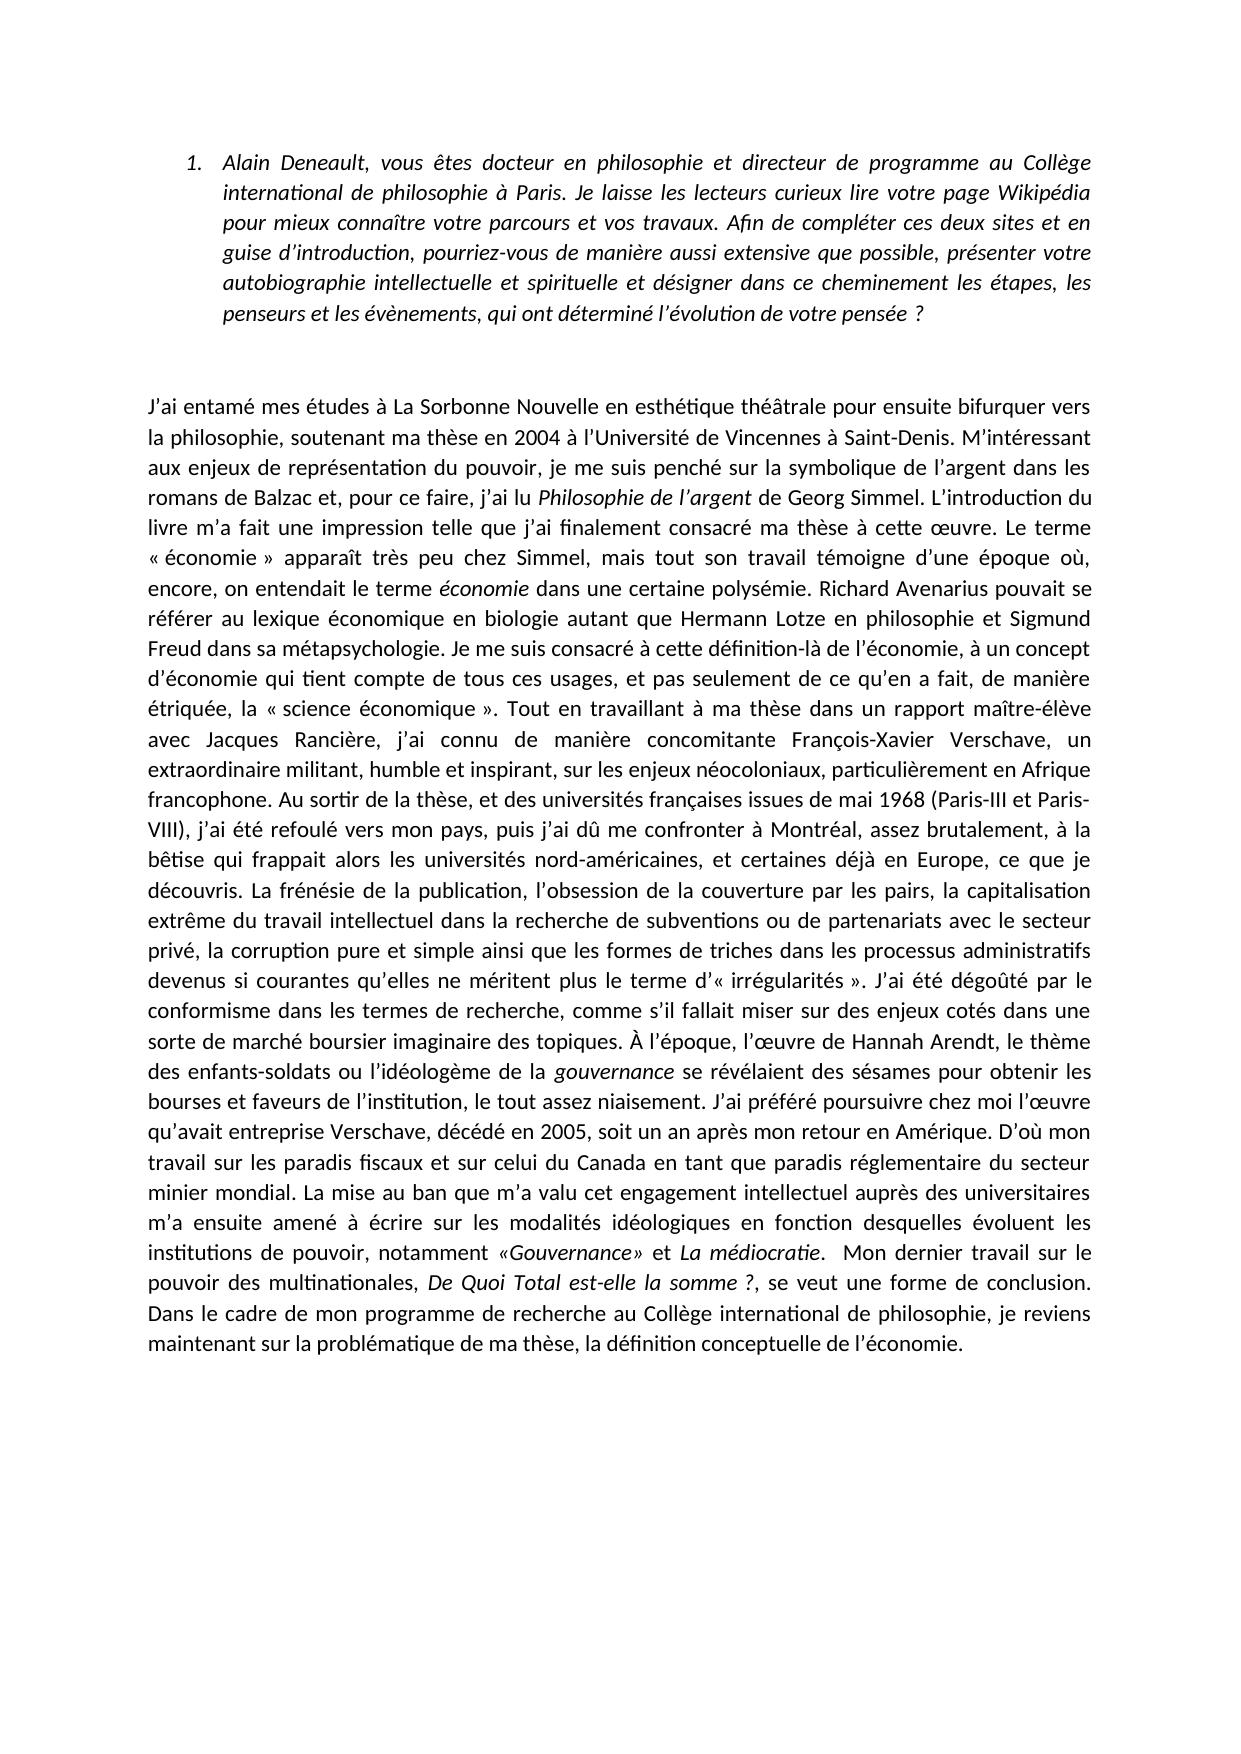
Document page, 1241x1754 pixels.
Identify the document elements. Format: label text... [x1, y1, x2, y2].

list Alain Deneault, vous êtes docteur en philosophie et directeur de programme au Collège international de philosophie à Paris. Je laisse les lecteurs curieux lire votre page Wikipédia pour mieux connaître votre parcours et vos travaux. Afin de compléter ces deux sites et en guise d’introduction, pourriez-vous de manière aussi extensive que possible, présenter votre autobiographie intellectuelle et spirituelle et désigner dans ce cheminement les étapes, les penseurs et les évènements, qui ont déterminé l’évolution de votre pensée ? [185, 148, 1093, 327]
text J’ai entamé mes études à La Sorbonne Nouvelle en esthétique théâtrale pour ensuite bifurquer vers la philosophie, soutenant ma thèse en 2004 à l’Université de Vincennes à Saint-Denis. M’intéressant aux enjeux de représentation du pouvoir, je me suis penché sur la symbolique de l’argent dans les romans de Balzac et, pour ce faire, j’ai lu Philosophie de l’argent de Georg Simmel. L’introduction du livre m’a fait une impression telle que j’ai finalement consacré ma thèse à cette œuvre. Le terme « économie » apparaît très peu chez Simmel, mais tout son travail témoigne d’une époque où, encore, on entendait le terme économie dans une certaine polysémie. Richard Avenarius pouvait se référer au lexique économique en biologie autant que Hermann Lotze en philosophie et Sigmund Freud dans sa métapsychologie. Je me suis consacré à cette définition-là de l’économie, à un concept d’économie qui tient compte de tous ces usages, et pas seulement de ce qu’en a fait, de manière étriquée, la « science économique ». Tout en travaillant à ma thèse dans un rapport maître-élève avec Jacques Rancière, j’ai connu de manière concomitante François-Xavier Verschave, un extraordinaire militant, humble et inspirant, sur les enjeux néocoloniaux, particulièrement en Afrique francophone. Au sortir de la thèse, et des universités françaises issues de mai 1968 (Paris-III et Paris-VIII), j’ai été refoulé vers mon pays, puis j’ai dû me confronter à Montréal, assez brutalement, à la bêtise qui frappait alors les universités nord-américaines, et certaines déjà en Europe, ce que je découvris. La frénésie de la publication, l’obsession de la couverture par les pairs, la capitalisation extrême du travail intellectuel dans la recherche de subventions ou de partenariats avec le secteur privé, la corruption pure et simple ainsi que les formes de triches dans les processus administratifs devenus si courantes qu’elles ne méritent plus le terme d’« irrégularités ». J’ai été dégoûté par le conformisme dans les termes de recherche, comme s’il fallait miser sur des enjeux cotés dans une sorte de marché boursier imaginaire des topiques. À l’époque, l’œuvre de Hannah Arendt, le thème des enfants-soldats ou l’idéologème de la gouvernance se révélaient des sésames pour obtenir les bourses et faveurs de l’institution, le tout assez niaisement. J’ai préféré poursuivre chez moi l’œuvre qu’avait entreprise Verschave, décédé en 2005, soit un an après mon retour en Amérique. D’où mon travail sur les paradis fiscaux et sur celui du Canada en tant que paradis réglementaire du secteur minier mondial. La mise au ban que m’a valu cet engagement intellectuel auprès des universitaires m’a ensuite amené à écrire sur les modalités idéologiques en fonction desquelles évoluent les institutions de pouvoir, notamment «Gouvernance» et La médiocratie. Mon dernier travail sur le pouvoir des multinationales, De Quoi Total est-elle la somme ?, se veut une forme de conclusion. Dans le cadre de mon programme de recherche au Collège international de philosophie, je reviens maintenant sur la problématique de ma thèse, la définition conceptuelle de l’économie. [148, 392, 1093, 1357]
